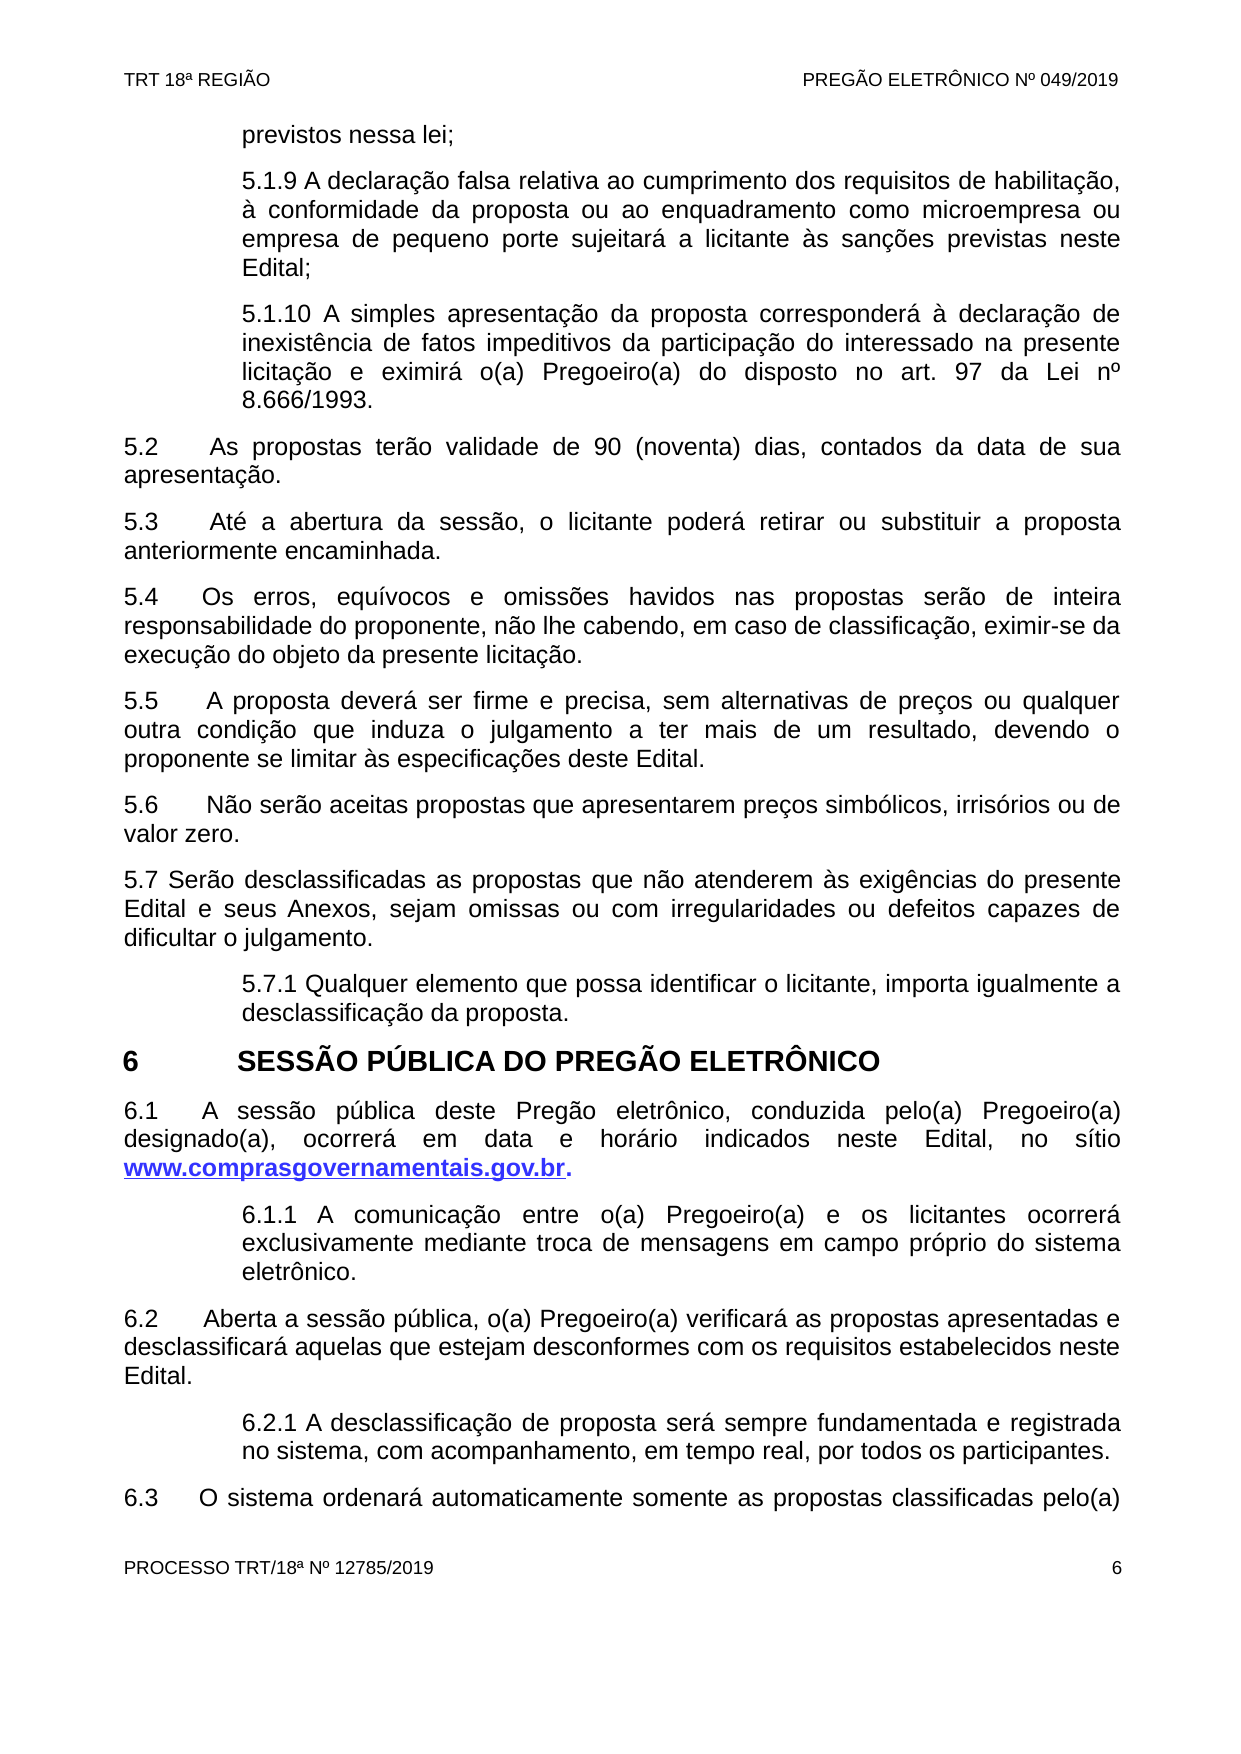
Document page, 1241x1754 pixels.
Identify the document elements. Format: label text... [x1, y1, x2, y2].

list 5.1.10 A simples apresentação da proposta corresponderá à declaração de inexistência de fatos impeditivos da participação do interessado na presente licitação e eximirá o(a) Pregoeiro(a) do disposto no art. 97 da Lei nº 8.666/1993. [242, 299, 1122, 414]
text 6.1 A sessão pública deste Pregão eletrônico, conduzida pelo(a) Pregoeiro(a) designado(a), ocorrerá em data e horário indicados neste Edital, no sítio www.comprasgovernamentais.gov.br. [123, 1096, 1122, 1182]
text 5.2 As propostas terão validade de 90 (noventa) dias, contados da data de sua apresentação. [123, 432, 1122, 489]
text 5.7.1 Qualquer elemento que possa identificar o licitante, importa igualmente a desclassificação da proposta. [242, 969, 1122, 1027]
text 5.7 Serão desclassificadas as propostas que não atenderem às exigências do presente Edital e seus Anexos, sejam omissas ou com irregularidades ou defeitos capazes de dificultar o julgamento. [123, 865, 1122, 952]
text previstos nessa lei; [242, 120, 1122, 149]
text 6 SESSÃO PÚBLICA DO PREGÃO ELETRÔNICO [122, 1044, 1122, 1078]
text 5.5 A proposta deverá ser firme e precisa, sem alternativas de preços ou qualquer outra condição que induza o julgamento a ter mais de um resultado, devendo o proponente se limitar às especificações deste Edital. [123, 686, 1122, 772]
text 5.3 Até a abertura da sessão, o licitante poderá retirar ou substituir a proposta anteriormente encaminhada. [123, 507, 1122, 564]
text 6.3 O sistema ordenará automaticamente somente as propostas classificadas pelo(a) [123, 1483, 1122, 1512]
text 5.4 Os erros, equívocos e omissões havidos nas propostas serão de inteira responsabilidade do proponente, não lhe cabendo, em caso de classificação, eximir-se da execução do objeto da presente licitação. [123, 582, 1122, 668]
text 6.1.1 A comunicação entre o(a) Pregoeiro(a) e os licitantes ocorrerá exclusivamente mediante troca de mensagens em campo próprio do sistema eletrônico. [242, 1200, 1122, 1286]
text 5.1.9 A declaração falsa relativa ao cumprimento dos requisitos de habilitação, à conformidade da proposta ou ao enquadramento como microempresa ou empresa de pequeno porte sujeitará a licitante às sanções previstas neste Edital; [242, 166, 1122, 281]
text 6.2 Aberta a sessão pública, o(a) Pregoeiro(a) verificará as propostas apresentadas e desclassificará aquelas que estejam desconformes com os requisitos estabelecidos neste Edital. [123, 1304, 1122, 1390]
text 5.6 Não serão aceitas propostas que apresentarem preços simbólicos, irrisórios ou de valor zero. [123, 790, 1122, 848]
text 6.2.1 A desclassificação de proposta será sempre fundamentada e registrada no sistema, com acompanhamento, em tempo real, por todos os participantes. [242, 1408, 1122, 1465]
